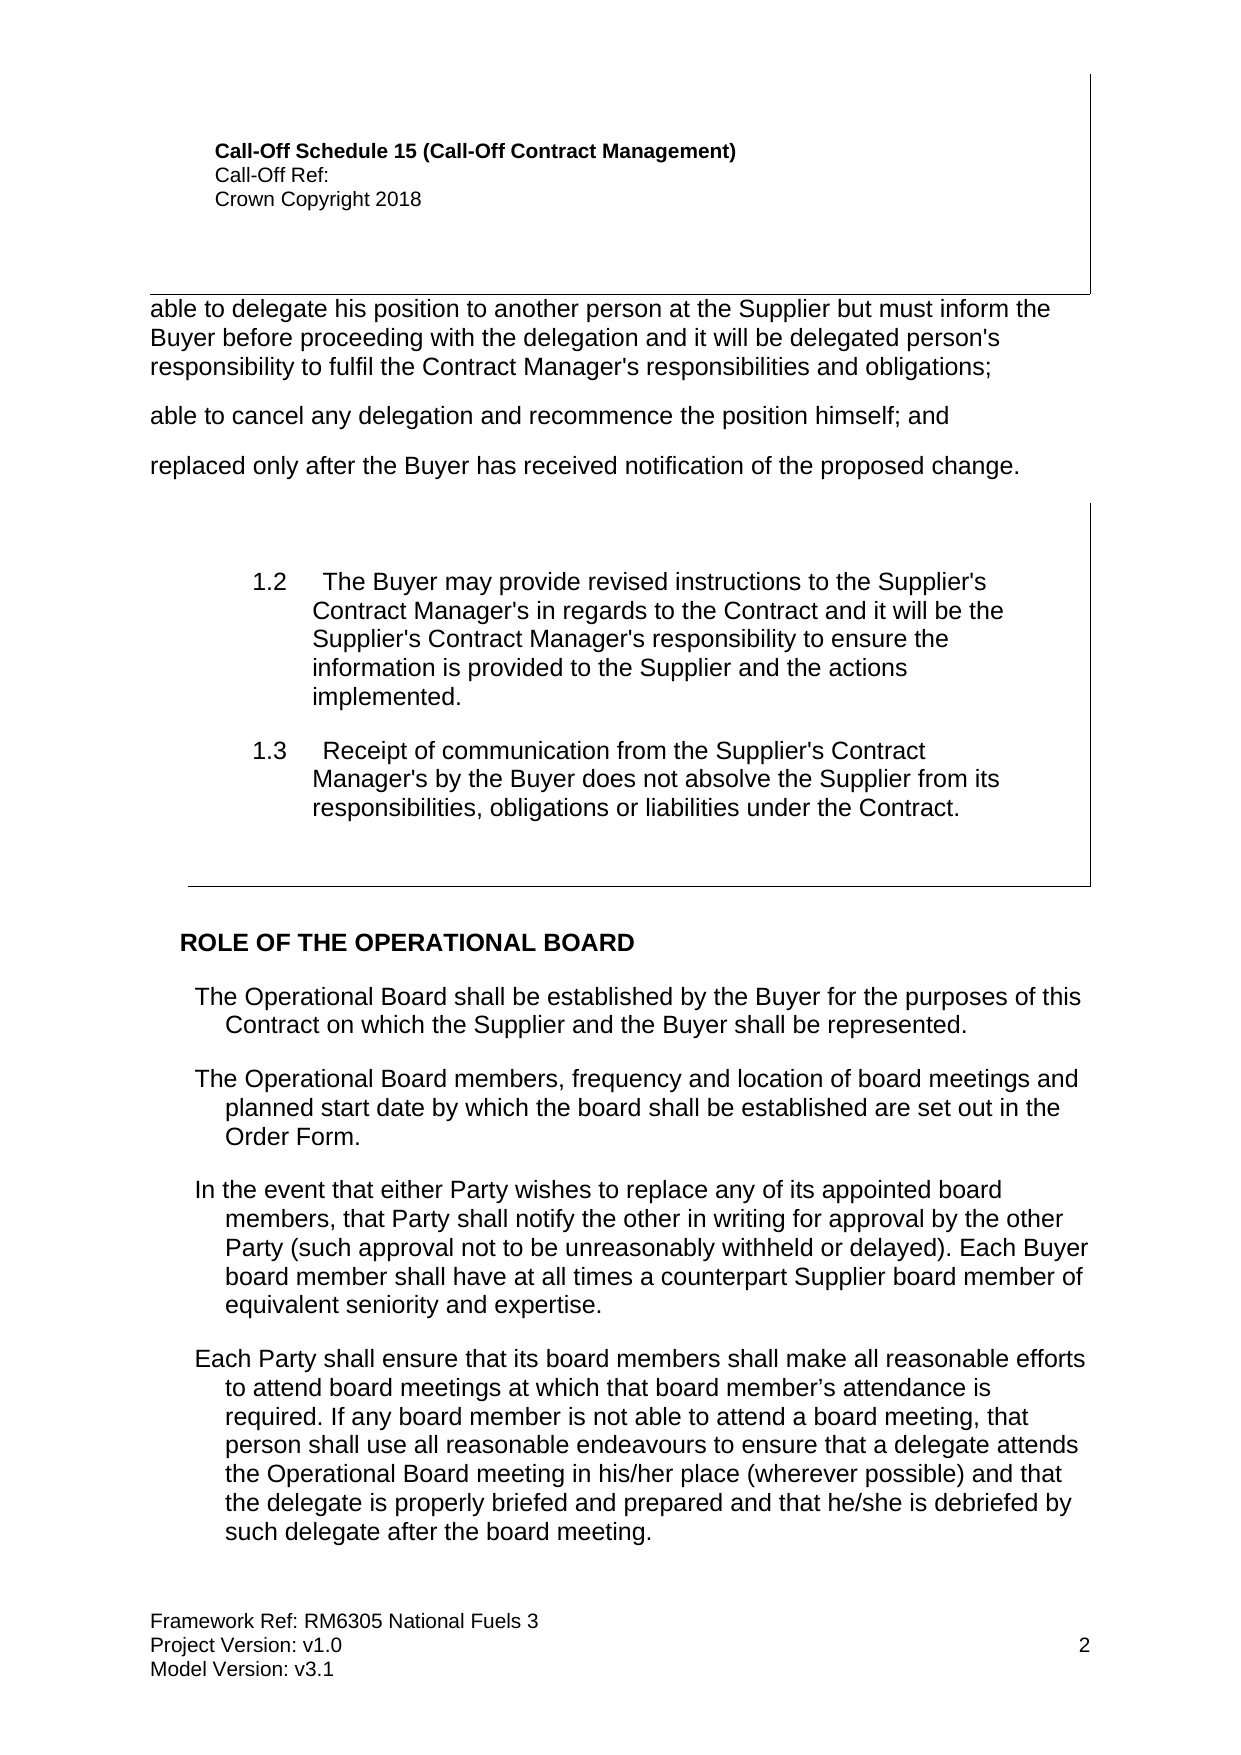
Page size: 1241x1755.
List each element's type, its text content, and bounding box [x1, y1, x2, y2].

subtitle replaced only after the Buyer has received notification of the proposed change. [150, 451, 1090, 479]
subtitle The Operational Board members, frequency and location of board meetings and planned start date by which the board shall be established are set out in the Order Form. [187, 1064, 1090, 1150]
subtitle The Operational Board shall be established by the Buyer for the purposes of this Contract on which the Supplier and the Buyer shall be represented. [187, 982, 1090, 1039]
subtitle Each Party shall ensure that its board members shall make all reasonable efforts to attend board meetings at which that board member’s attendance is required. If any board member is not able to attend a board meeting, that person shall use all reasonable endeavours to ensure that a delegate attends the Operational Board meeting in his/her place (wherever possible) and that the delegate is properly briefed and prepared and that he/she is debriefed by such delegate after the board meeting. [187, 1344, 1090, 1545]
subtitle In the event that either Party wishes to replace any of its appointed board members, that Party shall notify the other in writing for approval by the other Party (such approval not to be unreasonably withheld or delayed). Each Buyer board member shall have at all times a counterpart Supplier board member of equivalent seniority and expertise. [187, 1175, 1090, 1319]
subtitle able to cancel any delegation and recommence the position himself; and [150, 401, 1090, 430]
list Receipt of communication from the Supplier's Contract Manager's by the Buyer does not absolve the Supplier from its responsibilities, obligations or liabilities under the Contract. [187, 671, 1090, 887]
subtitle Role of the Operational Board [179, 928, 1090, 957]
subtitle able to delegate his position to another person at the Supplier but must inform the Buyer before proceeding with the delegation and it will be delegated person's responsibility to fulfil the Contract Manager's responsibilities and obligations; [150, 294, 1090, 380]
list The Buyer may provide revised instructions to the Supplier's Contract Manager's in regards to the Contract and it will be the Supplier's Contract Manager's responsibility to ensure the information is provided to the Supplier and the actions implemented. [187, 502, 1090, 671]
